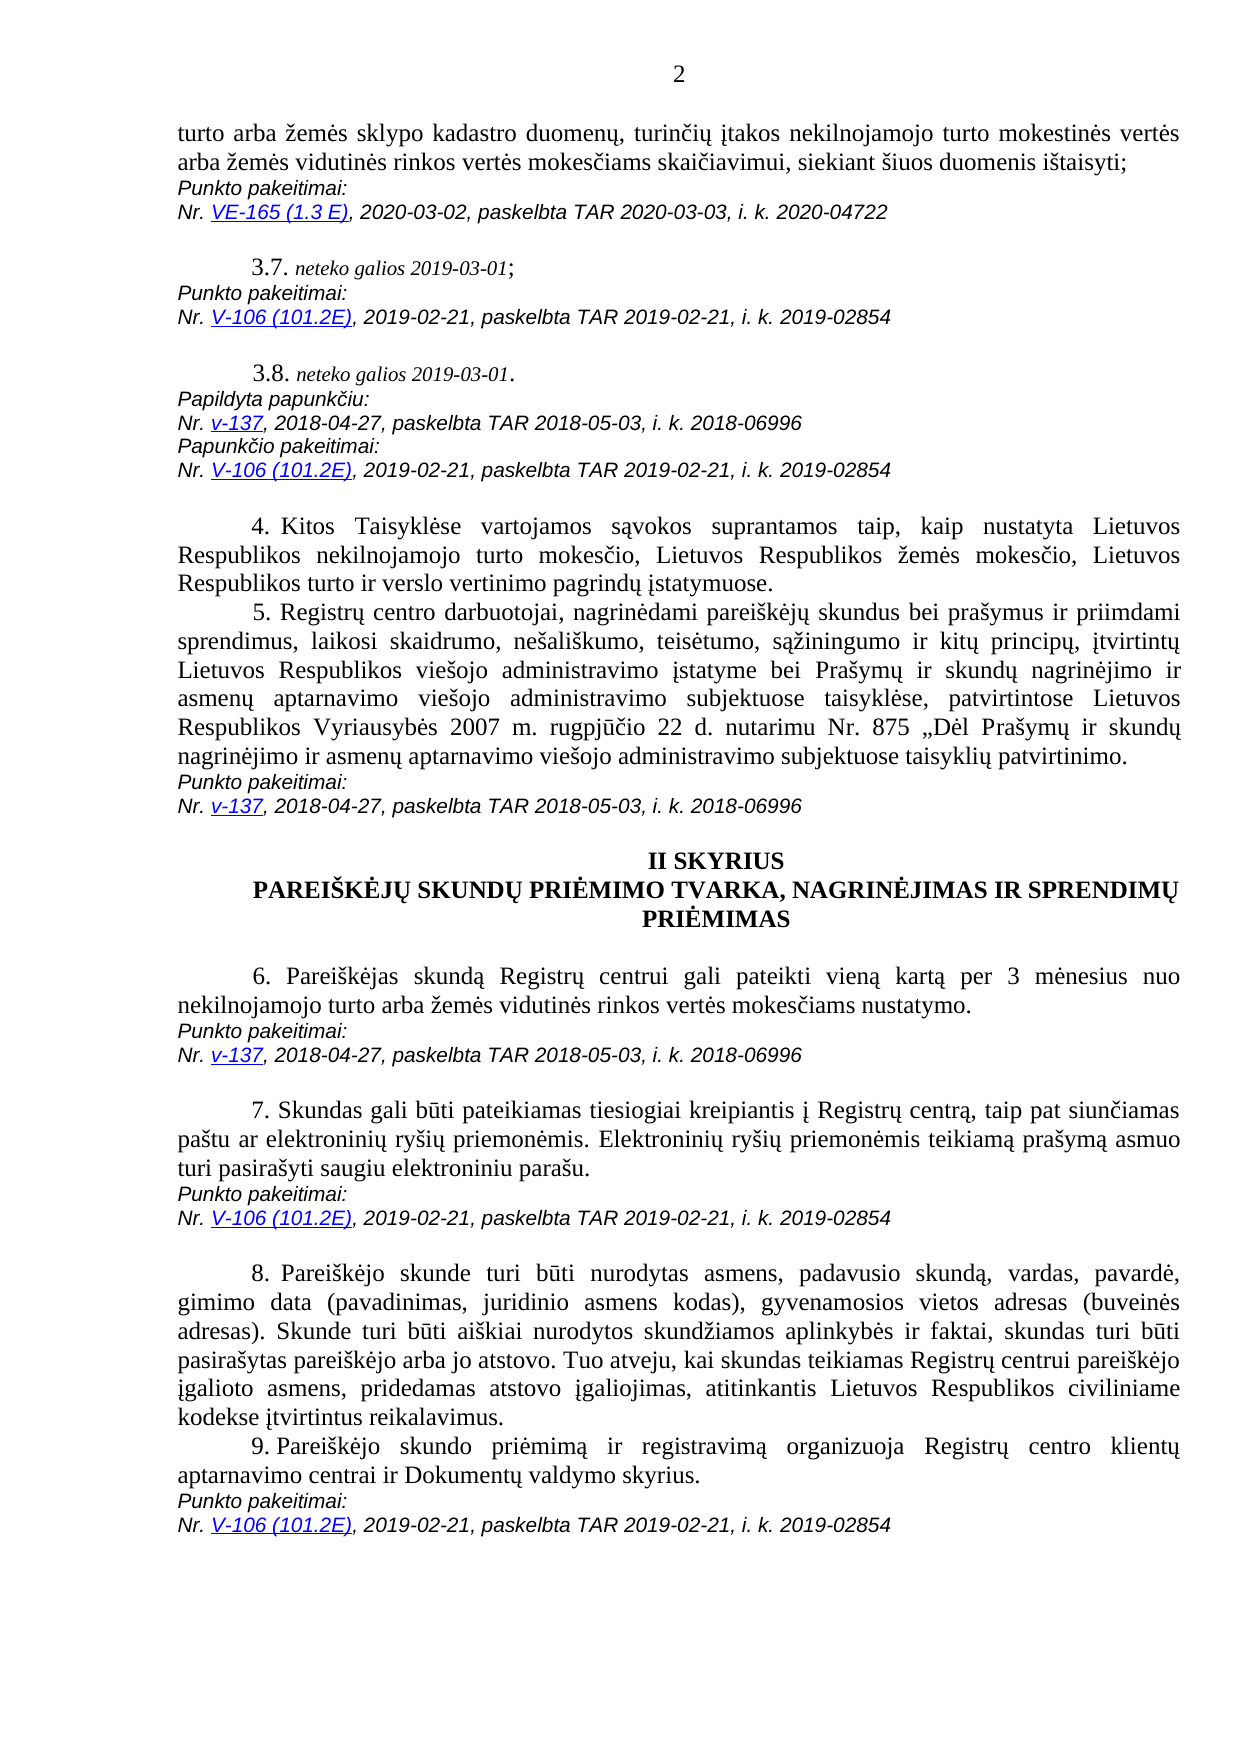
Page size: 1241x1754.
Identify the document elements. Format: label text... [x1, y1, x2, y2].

text 7. Skundas gali būti pateikiamas tiesiogiai kreipiantis į Registrų centrą, taip pat siunčiamas paštu ar elektroninių ryšių priemonėmis. Elektroninių ryšių priemonėmis teikiamą prašymą asmuo turi pasirašyti saugiu elektroniniu parašu. [177, 1096, 1181, 1182]
text II SKYRIUS [251, 846, 1181, 875]
text Punkto pakeitimai: [177, 1019, 1181, 1043]
text Nr. V-106 (101.2E), 2019-02-21, paskelbta TAR 2019-02-21, i. k. 2019-02854 [177, 1512, 1181, 1536]
text PAREIŠKĖJŲ SKUNDŲ PRIĖMIMO TVARKA, NAGRINĖJIMAS IR SPRENDIMŲ PRIĖMIMAS [251, 875, 1181, 933]
text Punkto pakeitimai: [177, 1488, 1181, 1512]
text 5. Registrų centro darbuotojai, nagrinėdami pareiškėjų skundus bei prašymus ir priimdami sprendimus, laikosi skaidrumo, nešališkumo, teisėtumo, sąžiningumo ir kitų principų, įtvirtintų Lietuvos Respublikos viešojo administravimo įstatyme bei Prašymų ir skundų nagrinėjimo ir asmenų aptarnavimo viešojo administravimo subjektuose taisyklėse, patvirtintose Lietuvos Respublikos Vyriausybės 2007 m. rugpjūčio 22 d. nutarimu Nr. 875 „Dėl Prašymų ir skundų nagrinėjimo ir asmenų aptarnavimo viešojo administravimo subjektuose taisyklių patvirtinimo. [177, 597, 1181, 770]
text Nr. VE-165 (1.3 E), 2020-03-02, paskelbta TAR 2020-03-03, i. k. 2020-04722 [177, 199, 1181, 223]
text Punkto pakeitimai: [177, 281, 1181, 305]
text 3.7. neteko galios 2019-03-01; [177, 252, 1181, 281]
text Nr. v-137, 2018-04-27, paskelbta TAR 2018-05-03, i. k. 2018-06996 [177, 1043, 1181, 1067]
text Punkto pakeitimai: [177, 176, 1181, 199]
text 8. Pareiškėjo skunde turi būti nurodytas asmens, padavusio skundą, vardas, pavardė, gimimo data (pavadinimas, juridinio asmens kodas), gyvenamosios vietos adresas (buveinės adresas). Skunde turi būti aiškiai nurodytos skundžiamos aplinkybės ir faktai, skundas turi būti pasirašytas pareiškėjo arba jo atstovo. Tuo atveju, kai skundas teikiamas Registrų centrui pareiškėjo įgalioto asmens, pridedamas atstovo įgaliojimas, atitinkantis Lietuvos Respublikos civiliniame kodekse įtvirtintus reikalavimus. [177, 1258, 1181, 1431]
text Nr. v-137, 2018-04-27, paskelbta TAR 2018-05-03, i. k. 2018-06996 [177, 794, 1181, 818]
text Nr. V-106 (101.2E), 2019-02-21, paskelbta TAR 2019-02-21, i. k. 2019-02854 [177, 1206, 1181, 1230]
text Nr. v-137, 2018-04-27, paskelbta TAR 2018-05-03, i. k. 2018-06996 [177, 410, 1181, 434]
text Punkto pakeitimai: [177, 770, 1181, 794]
text 9. Pareiškėjo skundo priėmimą ir registravimą organizuoja Registrų centro klientų aptarnavimo centrai ir Dokumentų valdymo skyrius. [177, 1431, 1181, 1488]
text Nr. V-106 (101.2E), 2019-02-21, paskelbta TAR 2019-02-21, i. k. 2019-02854 [177, 305, 1181, 329]
text 6. Pareiškėjas skundą Registrų centrui gali pateikti vieną kartą per 3 mėnesius nuo nekilnojamojo turto arba žemės vidutinės rinkos vertės mokesčiams nustatymo. [177, 961, 1181, 1019]
text Nr. V-106 (101.2E), 2019-02-21, paskelbta TAR 2019-02-21, i. k. 2019-02854 [177, 458, 1181, 482]
text 4. Kitos Taisyklėse vartojamos sąvokos suprantamos taip, kaip nustatyta Lietuvos Respublikos nekilnojamojo turto mokesčio, Lietuvos Respublikos žemės mokesčio, Lietuvos Respublikos turto ir verslo vertinimo pagrindų įstatymuose. [177, 511, 1181, 597]
text Papunkčio pakeitimai: [177, 434, 1181, 458]
text 3.8. neteko galios 2019-03-01. [177, 358, 1181, 386]
text turto arba žemės sklypo kadastro duomenų, turinčių įtakos nekilnojamojo turto mokestinės vertės arba žemės vidutinės rinkos vertės mokesčiams skaičiavimui, siekiant šiuos duomenis ištaisyti; [177, 118, 1181, 176]
text Punkto pakeitimai: [177, 1182, 1181, 1206]
text Papildyta papunkčiu: [177, 386, 1181, 410]
